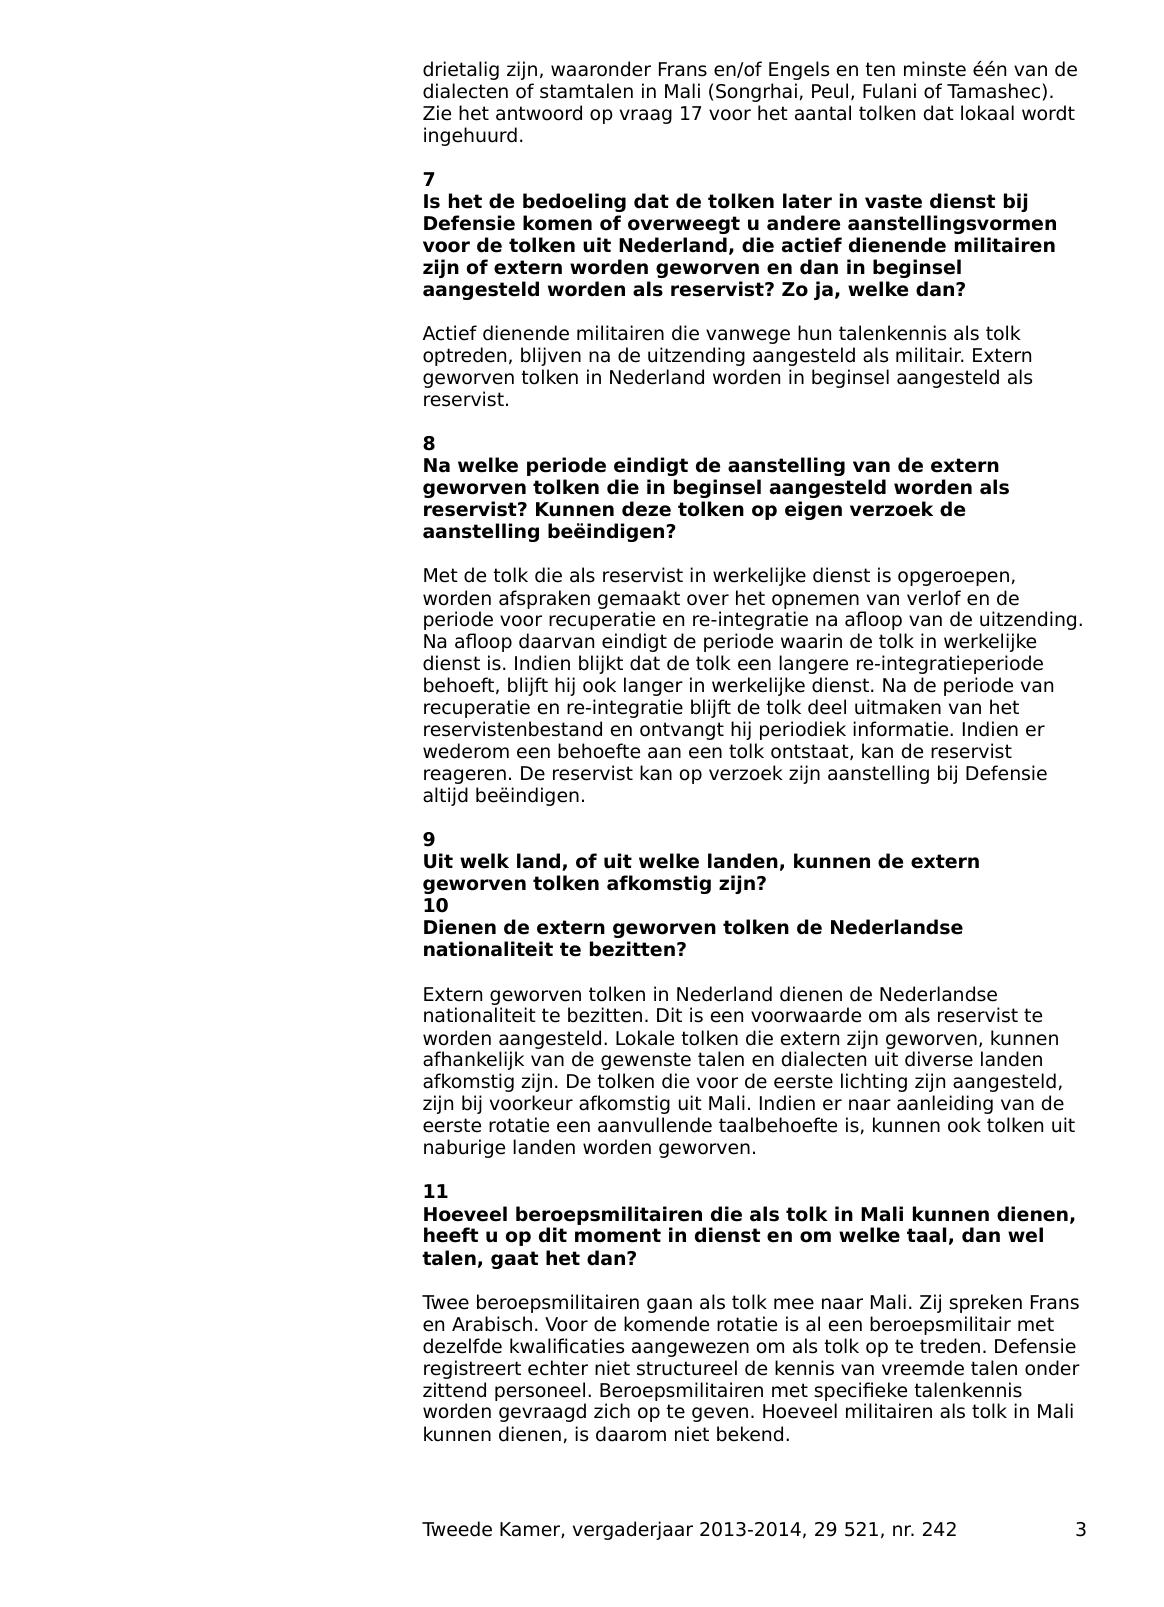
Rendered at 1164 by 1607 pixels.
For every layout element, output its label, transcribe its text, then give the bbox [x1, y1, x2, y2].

text Hoeveel beroepsmilitairen die als tolk in Mali kunnen dienen, heeft u op dit moment in dienst en om welke taal, dan wel talen, gaat het dan? [422, 1203, 1087, 1269]
text 7 [422, 169, 1087, 191]
text 9 [422, 829, 1087, 851]
text Twee beroepsmilitairen gaan als tolk mee naar Mali. Zij spreken Frans en Arabisch. Voor de komende rotatie is al een beroepsmilitair met dezelfde kwalificaties aangewezen om als tolk op te treden. Defensie registreert echter niet structureel de kennis van vreemde talen onder zittend personeel. Beroepsmilitairen met specifieke talenkennis worden gevraagd zich op te geven. Hoeveel militairen als tolk in Mali kunnen dienen, is daarom niet bekend. [422, 1292, 1087, 1445]
text 11 [422, 1181, 1087, 1203]
text drietalig zijn, waaronder Frans en/of Engels en ten minste één van de dialecten of stamtalen in Mali (Songrhai, Peul, Fulani of Tamashec). Zie het antwoord op vraag 17 voor het aantal tolken dat lokaal wordt ingehuurd. [422, 59, 1087, 147]
text 10 [422, 895, 1087, 917]
text Is het de bedoeling dat de tolken later in vaste dienst bij Defensie komen of overweegt u andere aanstellingsvormen voor de tolken uit Nederland, die actief dienende militairen zijn of extern worden geworven en dan in beginsel aangesteld worden als reservist? Zo ja, welke dan? [422, 191, 1087, 301]
text 8 [422, 433, 1087, 455]
text Uit welk land, of uit welke landen, kunnen de extern geworven tolken afkomstig zijn? [422, 851, 1087, 895]
text Na welke periode eindigt de aanstelling van de extern geworven tolken die in beginsel aangesteld worden als reservist? Kunnen deze tolken op eigen verzoek de aanstelling beëindigen? [422, 455, 1087, 543]
text Met de tolk die als reservist in werkelijke dienst is opgeroepen, worden afspraken gemaakt over het opnemen van verlof en de periode voor recuperatie en re-integratie na afloop van de uitzending. Na afloop daarvan eindigt de periode waarin de tolk in werkelijke dienst is. Indien blijkt dat de tolk een langere re-integratieperiode behoeft, blijft hij ook langer in werkelijke dienst. Na de periode van recuperatie en re-integratie blijft de tolk deel uitmaken van het reservistenbestand en ontvangt hij periodiek informatie. Indien er wederom een behoefte aan een tolk ontstaat, kan de reservist reageren. De reservist kan op verzoek zijn aanstelling bij Defensie altijd beëindigen. [422, 565, 1087, 807]
text Actief dienende militairen die vanwege hun talenkennis als tolk optreden, blijven na de uitzending aangesteld als militair. Extern geworven tolken in Nederland worden in beginsel aangesteld als reservist. [422, 323, 1087, 411]
text Dienen de extern geworven tolken de Nederlandse nationaliteit te bezitten? [422, 917, 1087, 961]
text Extern geworven tolken in Nederland dienen de Nederlandse nationaliteit te bezitten. Dit is een voorwaarde om als reservist te worden aangesteld. Lokale tolken die extern zijn geworven, kunnen afhankelijk van de gewenste talen en dialecten uit diverse landen afkomstig zijn. De tolken die voor de eerste lichting zijn aangesteld, zijn bij voorkeur afkomstig uit Mali. Indien er naar aanleiding van de eerste rotatie een aanvullende taalbehoefte is, kunnen ook tolken uit naburige landen worden geworven. [422, 983, 1087, 1159]
